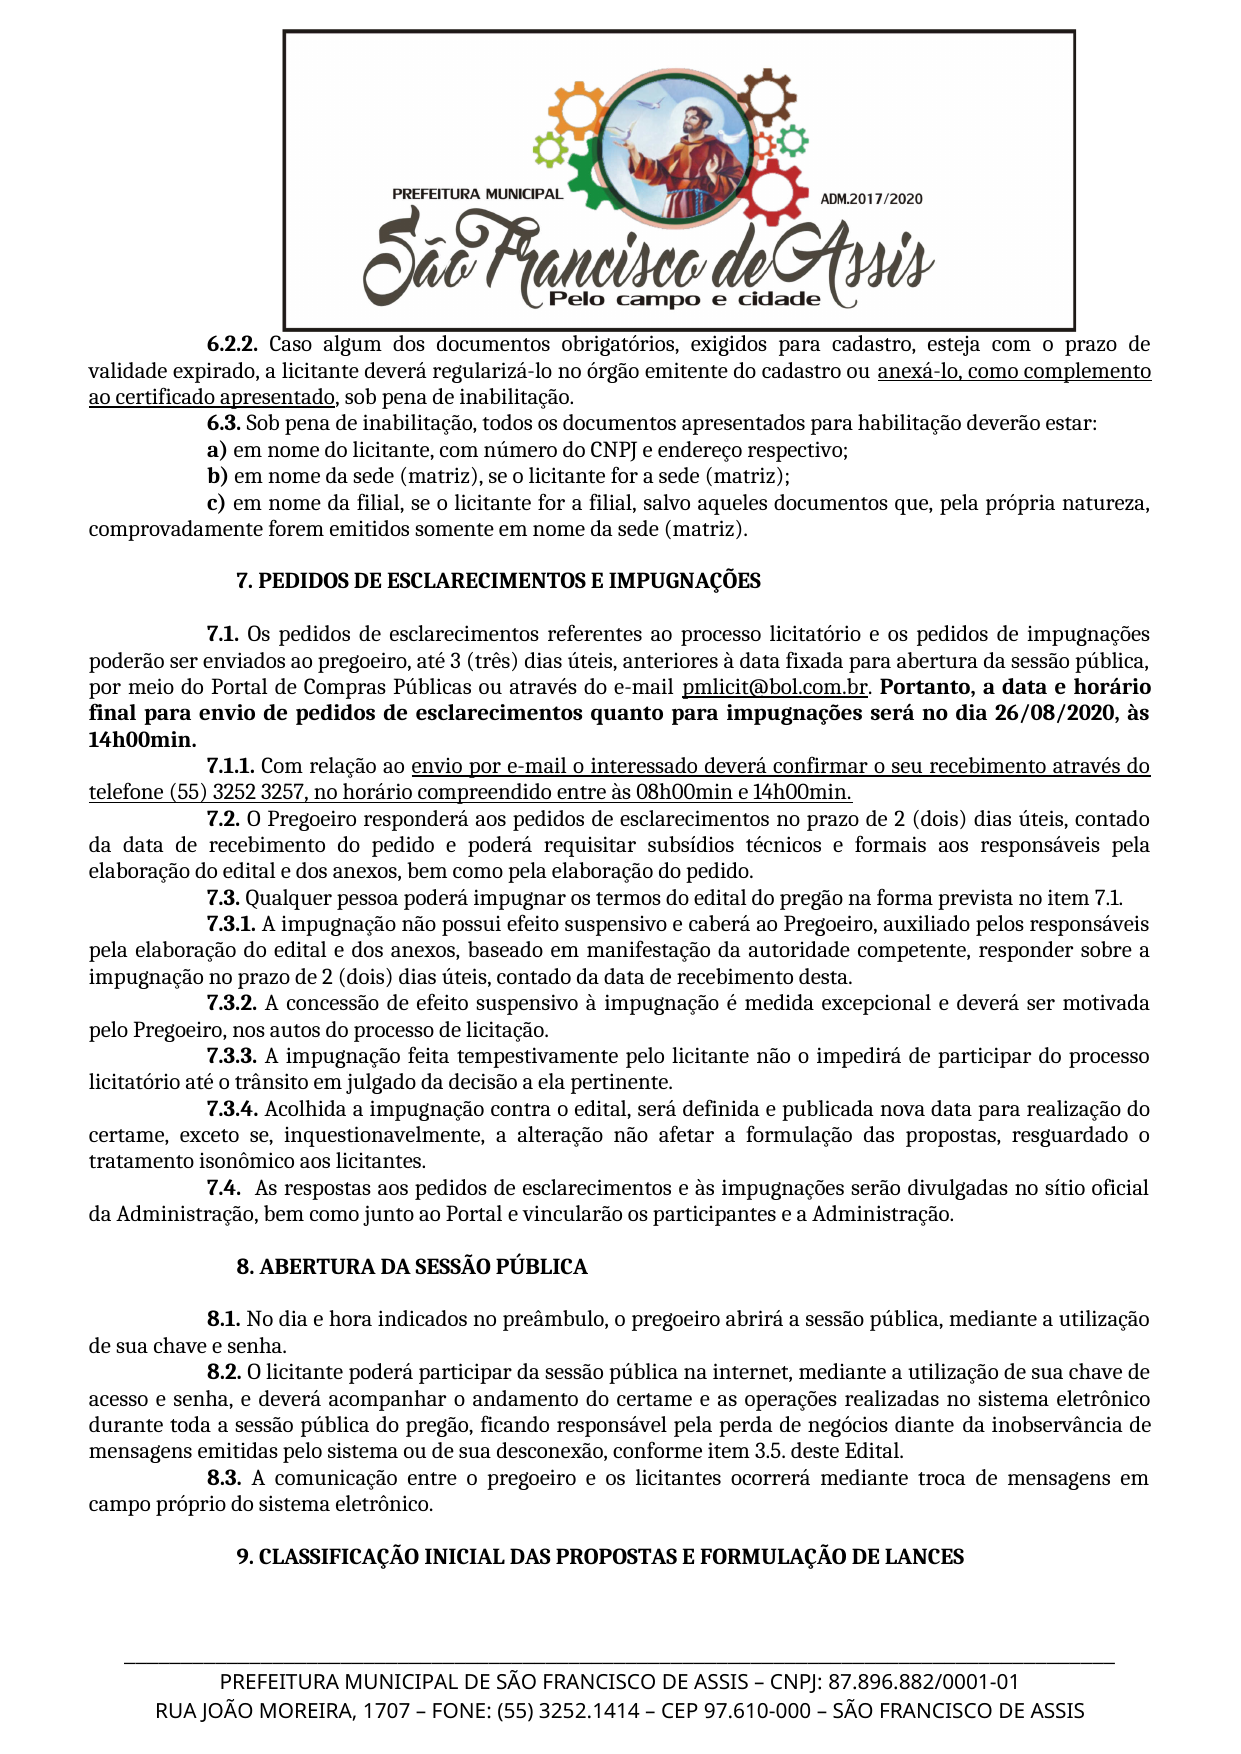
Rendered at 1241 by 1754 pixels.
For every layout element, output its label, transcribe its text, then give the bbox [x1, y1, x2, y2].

text 9. CLASSIFICAÇÃO INICIAL DAS PROPOSTAS E FORMULAÇÃO DE LANCES [89, 1543, 1152, 1570]
text a) em nome do licitante, com número do CNPJ e endereço respectivo; [89, 437, 1152, 463]
text b) em nome da sede (matriz), se o licitante for a sede (matriz); [89, 463, 1152, 489]
text 8.3. A comunicação entre o pregoeiro e os licitantes ocorrerá mediante troca de mensagens em campo próprio do sistema eletrônico. [89, 1464, 1152, 1517]
text 6.3. Sob pena de inabilitação, todos os documentos apresentados para habilitação deverão estar: [89, 410, 1152, 437]
text 7.1. Os pedidos de esclarecimentos referentes ao processo licitatório e os pedidos de impugnações poderão ser enviados ao pregoeiro, até 3 (três) dias úteis, anteriores à data fixada para abertura da sessão pública, por meio do Portal de Compras Públicas ou através do e-mail pmlicit@bol.com.br. Portanto, a data e horário final para envio de pedidos de esclarecimentos quanto para impugnações será no dia 26/08/2020, às 14h00min. [89, 621, 1152, 753]
text 7.3.2. A concessão de efeito suspensivo à impugnação é medida excepcional e deverá ser motivada pelo Pregoeiro, nos autos do processo de licitação. [89, 990, 1152, 1043]
text 7. PEDIDOS DE ESCLARECIMENTOS E IMPUGNAÇÕES [89, 568, 1152, 595]
text c) em nome da filial, se o licitante for a filial, salvo aqueles documentos que, pela própria natureza, comprovadamente forem emitidos somente em nome da sede (matriz). [89, 489, 1152, 542]
text 8.1. No dia e hora indicados no preâmbulo, o pregoeiro abrirá a sessão pública, mediante a utilização de sua chave e senha. [89, 1306, 1152, 1359]
text 7.1.1. Com relação ao envio por e-mail o interessado deverá confirmar o seu recebimento através do telefone (55) 3252 3257, no horário compreendido entre às 08h00min e 14h00min. [89, 753, 1152, 806]
text 7.3.4. Acolhida a impugnação contra o edital, será definida e publicada nova data para realização do certame, exceto se, inquestionavelmente, a alteração não afetar a formulação das propostas, resguardado o tratamento isonômico aos licitantes. [89, 1095, 1152, 1174]
text 7.3. Qualquer pessoa poderá impugnar os termos do edital do pregão na forma prevista no item 7.1. [89, 884, 1152, 911]
text 7.3.3. A impugnação feita tempestivamente pelo licitante não o impedirá de participar do processo licitatório até o trânsito em julgado da decisão a ela pertinente. [89, 1043, 1152, 1095]
text 6.2.2. Caso algum dos documentos obrigatórios, exigidos para cadastro, esteja com o prazo de validade expirado, a licitante deverá regularizá-lo no órgão emitente do cadastro ou anexá-lo, como complemento ao certificado apresentado, sob pena de inabilitação. [89, 331, 1152, 410]
text 8.2. O licitante poderá participar da sessão pública na internet, mediante a utilização de sua chave de acesso e senha, e deverá acompanhar o andamento do certame e as operações realizadas no sistema eletrônico durante toda a sessão pública do pregão, ficando responsável pela perda de negócios diante da inobservância de mensagens emitidas pelo sistema ou de sua desconexão, conforme item 3.5. deste Edital. [89, 1359, 1152, 1464]
text 7.3.1. A impugnação não possui efeito suspensivo e caberá ao Pregoeiro, auxiliado pelos responsáveis pela elaboração do edital e dos anexos, baseado em manifestação da autoridade competente, responder sobre a impugnação no prazo de 2 (dois) dias úteis, contado da data de recebimento desta. [89, 911, 1152, 990]
text 8. ABERTURA DA SESSÃO PÚBLICA [89, 1253, 1152, 1280]
text 7.4. As respostas aos pedidos de esclarecimentos e às impugnações serão divulgadas no sítio oficial da Administração, bem como junto ao Portal e vincularão os participantes e a Administração. [89, 1174, 1152, 1227]
text 7.2. O Pregoeiro responderá aos pedidos de esclarecimentos no prazo de 2 (dois) dias úteis, contado da data de recebimento do pedido e poderá requisitar subsídios técnicos e formais aos responsáveis pela elaboração do edital e dos anexos, bem como pela elaboração do pedido. [89, 806, 1152, 884]
